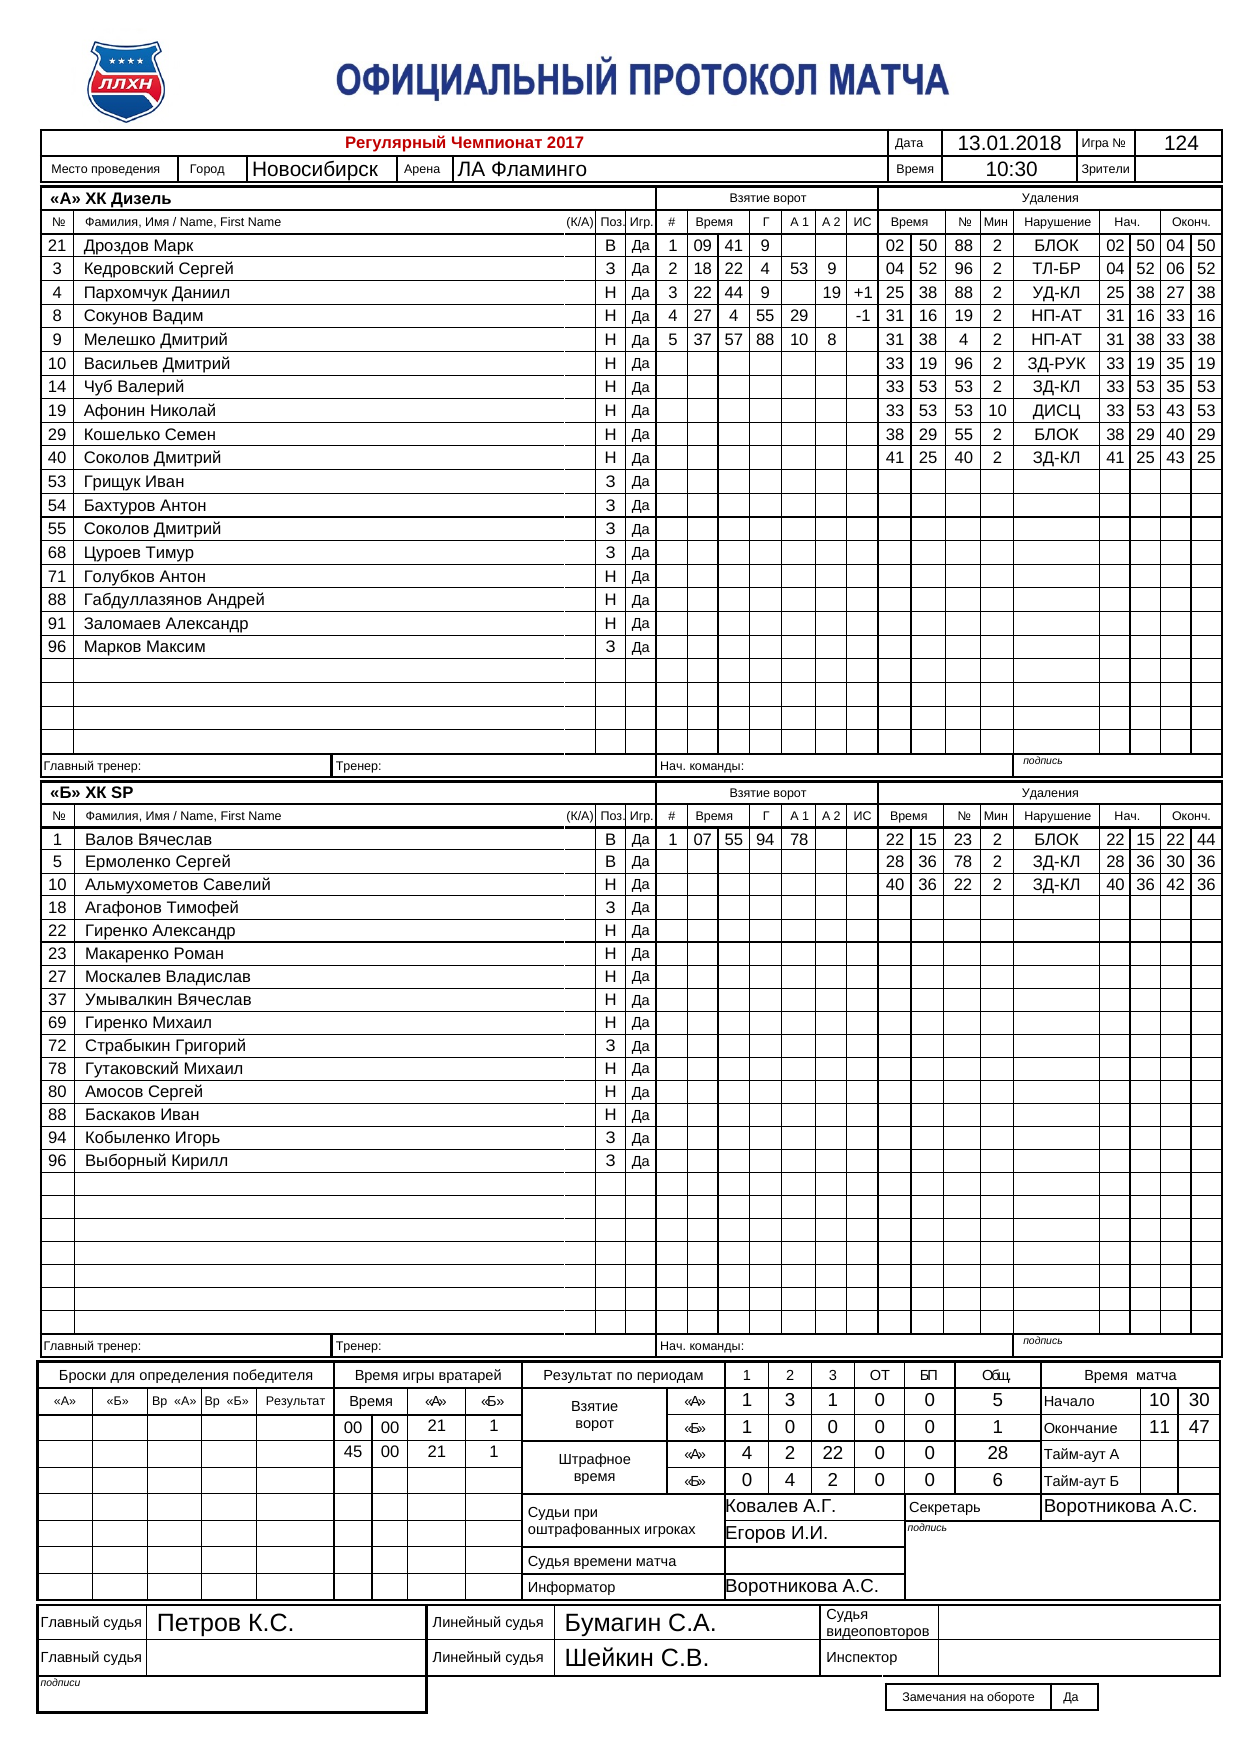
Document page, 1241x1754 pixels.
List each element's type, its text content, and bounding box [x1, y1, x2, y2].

table_cell [719, 446, 749, 469]
table_cell [565, 305, 595, 327]
table_cell 0 [855, 1468, 904, 1493]
table_header 124 [1136, 131, 1221, 155]
table_cell [981, 966, 1013, 987]
table_cell [782, 730, 815, 753]
table_cell [750, 1150, 781, 1172]
table_cell [1161, 1150, 1190, 1172]
table_cell 30 [1161, 850, 1190, 872]
table_cell [688, 376, 717, 398]
table_cell [946, 588, 980, 611]
table_cell [565, 376, 595, 398]
table_cell [1161, 920, 1190, 941]
table_cell [1100, 966, 1129, 987]
table_cell [847, 565, 877, 587]
table_cell [657, 470, 687, 493]
table_cell [1014, 518, 1099, 540]
table_cell 25 [1131, 446, 1160, 469]
table_cell [782, 494, 815, 516]
table_cell [750, 352, 781, 374]
table_cell Да [626, 376, 655, 398]
table_cell [1192, 1242, 1221, 1264]
table_cell [626, 1196, 655, 1218]
table_cell 23 [944, 829, 980, 849]
table_cell [816, 1311, 846, 1333]
table_cell [565, 636, 595, 658]
table_cell [879, 707, 910, 729]
table_cell 0 [855, 1389, 904, 1413]
table_cell [719, 352, 749, 374]
table_cell [1131, 1311, 1160, 1333]
table_cell Начало [1042, 1389, 1140, 1413]
table_cell [1161, 1173, 1190, 1195]
table_cell [1192, 1104, 1221, 1126]
table_cell [879, 1173, 910, 1195]
table_cell [1131, 707, 1160, 729]
table_cell [565, 896, 595, 918]
table_cell 29 [1131, 423, 1160, 445]
table_cell 36 [1192, 850, 1221, 872]
table_cell 10 [981, 399, 1013, 422]
table_cell [750, 1242, 781, 1264]
table_cell [1161, 518, 1190, 540]
table_cell 1 [956, 1415, 1040, 1440]
table_cell [782, 470, 815, 493]
table_cell БЛОК [1014, 235, 1099, 256]
table_cell [912, 966, 943, 987]
table_cell [912, 518, 945, 540]
table_cell 88 [946, 281, 980, 303]
table_cell Н [596, 943, 625, 964]
table_cell 4 [750, 257, 781, 280]
table_cell 41 [879, 446, 910, 469]
table_cell [719, 966, 749, 987]
table_cell [981, 1127, 1013, 1149]
table_cell НП-АТ [1014, 305, 1099, 327]
table_cell [879, 989, 910, 1011]
table_cell Да [626, 829, 655, 849]
table_cell Мин [981, 211, 1013, 233]
table_cell Н [596, 612, 625, 634]
table_cell [1192, 989, 1221, 1011]
table_cell ДИСЦ [1014, 399, 1099, 422]
table_cell [879, 588, 910, 611]
table_cell Поз. [596, 211, 625, 233]
table_cell 02 [1100, 235, 1129, 256]
table_cell [782, 659, 815, 682]
table_cell 22 [42, 920, 74, 941]
table_cell [879, 636, 910, 658]
table_cell [626, 1311, 655, 1333]
table_cell [816, 565, 846, 587]
table_cell [1100, 943, 1129, 964]
table_cell Судья видеоповторов [821, 1606, 938, 1639]
table_cell -1 [847, 305, 877, 327]
table_cell 2 [981, 446, 1013, 469]
table_cell [719, 1311, 749, 1333]
table_cell 35 [1161, 352, 1190, 374]
table_cell [750, 1311, 781, 1333]
table_cell 00 [373, 1441, 407, 1467]
table_cell [1014, 565, 1099, 587]
table_cell Мин [981, 805, 1013, 826]
table_cell [816, 1196, 846, 1218]
table_cell 88 [946, 235, 980, 256]
table_cell [1192, 1150, 1221, 1172]
table_cell 18 [42, 896, 74, 918]
table_cell [335, 1468, 371, 1493]
table_cell [847, 1058, 877, 1079]
table_cell 07 [688, 829, 717, 849]
table_cell 44 [1192, 829, 1221, 849]
table_cell [148, 1468, 201, 1493]
table_cell [1014, 683, 1099, 706]
table_cell [782, 920, 815, 941]
table_cell [750, 1219, 781, 1241]
table_cell Судьи при оштрафованных игроках [523, 1495, 724, 1546]
table_cell Н [596, 376, 625, 398]
table_cell [912, 896, 943, 918]
table_cell Время [688, 805, 749, 826]
table_cell [1100, 1242, 1129, 1264]
table_cell [565, 541, 595, 564]
table_cell [946, 707, 980, 729]
table_cell [657, 352, 687, 374]
table_cell [657, 1173, 687, 1195]
table_cell [944, 1173, 980, 1195]
table_cell 21 [408, 1416, 465, 1440]
table_header Удаления [879, 188, 1221, 209]
table_cell [1192, 683, 1221, 706]
table_cell [750, 423, 781, 445]
table_cell Грищук Иван [74, 470, 564, 493]
table_cell ИС [847, 211, 877, 233]
table_cell 71 [42, 565, 73, 587]
table_cell [1161, 470, 1190, 493]
table_cell [847, 1288, 877, 1310]
table_cell 88 [750, 328, 781, 351]
table_cell [847, 612, 877, 634]
table_cell [750, 874, 781, 895]
table_header Да [1052, 1685, 1097, 1709]
table_cell [39, 1494, 92, 1520]
table_cell З [596, 541, 625, 564]
table_cell «А» [408, 1389, 465, 1413]
table_cell [750, 683, 781, 706]
table_cell [657, 518, 687, 540]
table_cell 33 [879, 376, 910, 398]
table_cell 88 [42, 588, 73, 611]
table_cell [93, 1574, 147, 1599]
table_cell [75, 1265, 564, 1287]
table_cell [946, 683, 980, 706]
table_header Удаления [879, 783, 1221, 803]
table_cell [688, 352, 717, 374]
table_cell [1192, 1311, 1221, 1333]
table_cell [373, 1574, 407, 1599]
table_cell [847, 683, 877, 706]
table_cell 43 [1161, 446, 1190, 469]
table_cell [1014, 1012, 1099, 1033]
table_cell Пархомчук Даниил [74, 281, 564, 303]
table_cell [75, 1311, 564, 1333]
table_cell [1100, 707, 1129, 729]
table_cell [39, 1441, 92, 1467]
table_header Регулярный Чемпионат 2017 [42, 131, 887, 155]
table_cell 1 [657, 829, 687, 849]
table_cell 78 [42, 1058, 74, 1079]
table_cell [879, 1150, 910, 1172]
table_cell Н [596, 446, 625, 469]
table_cell 55 [750, 305, 781, 327]
table_cell 2 [981, 305, 1013, 327]
table_cell [657, 1242, 687, 1264]
table_cell [42, 1196, 74, 1218]
table_cell № [42, 805, 74, 826]
table_cell Шейкин С.В. [555, 1640, 819, 1675]
table_cell [1161, 943, 1190, 964]
table_cell 4 [719, 305, 749, 327]
table_cell 18 [688, 257, 717, 280]
table_cell [719, 730, 749, 753]
table_cell [1100, 636, 1129, 658]
table_cell [879, 683, 910, 706]
table_cell [750, 1265, 781, 1287]
table_cell Поз. [596, 805, 625, 826]
table_cell [565, 829, 595, 849]
table_cell [596, 1265, 625, 1287]
table_cell [1192, 1219, 1221, 1241]
table_cell [847, 943, 877, 964]
table_cell [335, 1574, 371, 1599]
table_cell [565, 1173, 595, 1195]
table_cell Арена [398, 157, 452, 181]
table_cell [1161, 1127, 1190, 1149]
table_cell [912, 1196, 943, 1218]
table_cell [879, 541, 910, 564]
table_cell [719, 920, 749, 941]
table_cell Н [596, 1012, 625, 1033]
table_cell «А» [668, 1389, 724, 1413]
table_cell [750, 1173, 781, 1195]
table_cell 80 [42, 1081, 74, 1103]
table_cell 42 [1161, 874, 1190, 895]
table_cell «Б » [466, 1389, 521, 1413]
table_cell [42, 659, 73, 682]
table_cell [912, 1081, 943, 1103]
table_cell 33 [879, 352, 910, 374]
table_cell Да [626, 494, 655, 516]
table_cell [565, 612, 595, 634]
table_cell 4 [657, 305, 687, 327]
table_cell [373, 1521, 407, 1546]
table_cell 1 [812, 1389, 854, 1413]
table_cell 22 [688, 281, 717, 303]
table_cell [879, 1219, 910, 1241]
table_header Взятие ворот [657, 783, 877, 803]
table_cell [782, 281, 815, 303]
table_cell [1192, 612, 1221, 634]
table_cell [565, 1242, 595, 1264]
table_cell Время [889, 157, 941, 181]
table_cell Судья времени матча [523, 1548, 724, 1573]
table_cell [719, 1150, 749, 1172]
table_cell З [596, 636, 625, 658]
table_cell 19 [816, 281, 846, 303]
table_cell [688, 541, 717, 564]
table_cell [750, 659, 781, 682]
table_cell [912, 588, 945, 611]
table_cell [1161, 730, 1190, 753]
table_cell [981, 1035, 1013, 1057]
table_cell 25 [912, 446, 945, 469]
table_cell 27 [42, 966, 74, 987]
table_cell [719, 541, 749, 564]
table_cell [847, 423, 877, 445]
table_cell Да [626, 850, 655, 872]
table_cell # [657, 805, 687, 826]
table_cell З [596, 257, 625, 280]
table_cell [912, 1242, 943, 1264]
table_cell [939, 1606, 1219, 1639]
table_cell [719, 1035, 749, 1057]
table_cell Агафонов Тимофей [75, 896, 564, 918]
table_cell [565, 874, 595, 895]
table_cell [565, 943, 595, 964]
table_cell [257, 1547, 333, 1573]
table_cell [879, 1127, 910, 1149]
table_cell [565, 850, 595, 872]
table_cell 69 [42, 1012, 74, 1033]
table_cell [202, 1521, 256, 1546]
table_cell [1014, 541, 1099, 564]
table_cell [912, 1265, 943, 1287]
table_cell [719, 565, 749, 587]
table_cell [847, 1150, 877, 1172]
table_cell [657, 1150, 687, 1172]
table_cell Игр. [626, 211, 655, 233]
table_cell [75, 1196, 564, 1218]
table_cell [1014, 1035, 1099, 1057]
table_cell [981, 1150, 1013, 1172]
table_cell [847, 636, 877, 658]
table_cell 16 [912, 305, 945, 327]
table_cell 33 [1100, 376, 1129, 398]
table_cell [657, 446, 687, 469]
table_cell [688, 1196, 717, 1218]
table_cell [408, 1494, 465, 1520]
table_cell [688, 399, 717, 422]
table_cell 2 [981, 423, 1013, 445]
table_cell 68 [42, 541, 73, 564]
table_cell [42, 1311, 74, 1333]
table_cell [1161, 494, 1190, 516]
table_cell 53 [946, 376, 980, 398]
table_cell [565, 707, 595, 729]
table_cell [750, 470, 781, 493]
table_cell Нарушение [1014, 805, 1099, 826]
table_cell [944, 1150, 980, 1172]
table_cell 22 [879, 829, 910, 849]
table_cell 1 [726, 1389, 768, 1413]
table_cell Главный судья [39, 1640, 146, 1675]
table_cell [847, 829, 877, 849]
table_cell [1192, 659, 1221, 682]
table_cell [750, 920, 781, 941]
table_cell [879, 470, 910, 493]
table_cell Время [688, 211, 749, 233]
table_cell Тайм-аут Б [1042, 1468, 1140, 1493]
table_cell Егоров И.И. [726, 1521, 904, 1546]
table_cell 31 [879, 305, 910, 327]
table_cell [1014, 989, 1099, 1011]
table_cell [466, 1547, 521, 1573]
table_cell [565, 235, 595, 256]
table_cell Игр. [626, 805, 655, 826]
table_cell [981, 1288, 1013, 1310]
table_cell [847, 1219, 877, 1241]
table_cell [1161, 636, 1190, 658]
table_cell Соколов Дмитрий [74, 446, 564, 469]
table_cell Н [596, 305, 625, 327]
table_cell 2 [812, 1468, 854, 1493]
table_cell [981, 1196, 1013, 1218]
table_cell [719, 896, 749, 918]
table_cell Гиренко Михаил [75, 1012, 564, 1033]
table_cell [847, 257, 877, 280]
table_cell [565, 1012, 595, 1033]
table_header 3 [812, 1363, 854, 1387]
table_cell В [596, 850, 625, 872]
table_cell Да [626, 636, 655, 658]
table_cell [750, 850, 781, 872]
table_cell [148, 1521, 201, 1546]
table_cell [944, 989, 980, 1011]
table_cell [912, 1127, 943, 1149]
table_cell 2 [981, 829, 1013, 849]
table_cell [719, 943, 749, 964]
table_cell [565, 446, 595, 469]
table_cell [944, 1127, 980, 1149]
table_cell 22 [719, 257, 749, 280]
table_cell 41 [1100, 446, 1129, 469]
table_cell [626, 1219, 655, 1241]
table_cell [596, 1196, 625, 1218]
table_cell [847, 1012, 877, 1033]
table_cell [816, 989, 846, 1011]
table_cell [1014, 494, 1099, 516]
table_cell [719, 588, 749, 611]
table_cell [782, 943, 815, 964]
table_cell [782, 446, 815, 469]
table_cell БЛОК [1014, 423, 1099, 445]
table_cell [1192, 707, 1221, 729]
table_cell [782, 399, 815, 422]
table_cell подписи [39, 1677, 425, 1711]
table_cell 41 [719, 235, 749, 256]
table_cell [750, 1196, 781, 1218]
table_cell [1192, 1196, 1221, 1218]
table_cell Линейный судья [428, 1606, 554, 1639]
table_header Взятие ворот [657, 188, 877, 209]
table_cell [1192, 1058, 1221, 1079]
table_cell Соколов Дмитрий [74, 518, 564, 540]
table_cell 55 [719, 829, 749, 849]
table_cell [981, 730, 1013, 753]
table_cell [1014, 1242, 1099, 1264]
table_cell [1100, 518, 1129, 540]
table_cell [944, 1288, 980, 1310]
table_cell [816, 920, 846, 941]
table_cell 19 [912, 352, 945, 374]
table_cell [946, 636, 980, 658]
table_cell Вр «А» [148, 1389, 201, 1413]
table_cell [782, 636, 815, 658]
table_cell ЗД-РУК [1014, 352, 1099, 374]
table_cell [1131, 1081, 1160, 1103]
table_cell 53 [782, 257, 815, 280]
table_cell [782, 1150, 815, 1172]
table_cell Кедровский Сергей [74, 257, 564, 280]
table_cell [847, 1035, 877, 1057]
table_cell 55 [946, 423, 980, 445]
table_cell [1131, 1265, 1160, 1287]
table_cell [1131, 612, 1160, 634]
table_cell 36 [1131, 850, 1160, 872]
table_cell Бахтуров Антон [74, 494, 564, 516]
table_cell [1131, 470, 1160, 493]
table_cell 5 [956, 1389, 1040, 1413]
table_cell [912, 1058, 943, 1079]
table_cell Габдуллазянов Андрей [74, 588, 564, 611]
table_cell [373, 1547, 407, 1573]
table_cell [879, 1242, 910, 1264]
table_cell [565, 1081, 595, 1103]
table_cell [1100, 1173, 1129, 1195]
table_cell 14 [42, 376, 73, 398]
table_cell [657, 1104, 687, 1126]
table_cell [981, 494, 1013, 516]
table_cell [1161, 565, 1190, 587]
table_cell [42, 1288, 74, 1310]
table_cell [1100, 1150, 1129, 1172]
table_cell [719, 1058, 749, 1079]
table_cell [879, 565, 910, 587]
table_cell [1192, 1012, 1221, 1033]
table_cell 3 [42, 257, 73, 280]
table_cell [782, 518, 815, 540]
table_header Дата [889, 131, 941, 155]
table_cell [39, 1468, 92, 1493]
table_cell [1161, 612, 1190, 634]
table_cell [912, 943, 943, 964]
table_cell [1014, 612, 1099, 634]
table_cell [1014, 1288, 1099, 1310]
table_cell [981, 943, 1013, 964]
table_cell Да [626, 1012, 655, 1033]
table_cell [1192, 588, 1221, 611]
table_cell [782, 376, 815, 398]
table_cell [944, 1012, 980, 1033]
table_cell [657, 1265, 687, 1287]
table_cell [1141, 1468, 1177, 1493]
table_cell [596, 659, 625, 682]
table_cell [1131, 636, 1160, 658]
table_cell [847, 1242, 877, 1264]
table_cell Результат [257, 1389, 333, 1413]
table_cell [782, 1127, 815, 1149]
table_cell 52 [1192, 257, 1221, 280]
table_cell [981, 683, 1013, 706]
table_cell [148, 1494, 201, 1520]
table_cell [719, 518, 749, 540]
table_cell № [946, 211, 980, 233]
table_cell [1100, 989, 1129, 1011]
table_cell [39, 1416, 92, 1440]
table_cell [148, 1574, 201, 1599]
table_cell [981, 565, 1013, 587]
table_cell [912, 707, 945, 729]
table_cell [912, 989, 943, 1011]
table_cell [93, 1416, 147, 1440]
table_cell Воротникова А.С. [1042, 1495, 1219, 1520]
table_cell [750, 1058, 781, 1079]
table_cell [946, 659, 980, 682]
table_cell [657, 588, 687, 611]
table_cell 8 [816, 328, 846, 351]
table_cell [1192, 470, 1221, 493]
table_cell [782, 352, 815, 374]
table_cell [719, 470, 749, 493]
table_cell [981, 1104, 1013, 1126]
table_cell [1014, 470, 1099, 493]
table_cell 40 [1100, 874, 1129, 895]
table_cell Да [626, 612, 655, 634]
table_cell [1136, 157, 1221, 181]
table_cell [719, 850, 749, 872]
table_cell [1179, 1468, 1219, 1493]
table_cell 0 [905, 1468, 954, 1493]
table_cell [1131, 1288, 1160, 1310]
table_cell [726, 1548, 904, 1573]
table_cell [688, 470, 717, 493]
table_cell 29 [1192, 423, 1221, 445]
table_cell [688, 1219, 717, 1241]
table_cell [1100, 1288, 1129, 1310]
table_cell Оконч. [1161, 805, 1221, 826]
table_cell [719, 1196, 749, 1218]
table_cell Н [596, 989, 625, 1011]
table_cell [688, 588, 717, 611]
table_cell [750, 612, 781, 634]
table_cell [39, 1547, 92, 1573]
table_cell [782, 874, 815, 895]
table_cell «А» [39, 1389, 92, 1413]
table_cell [847, 874, 877, 895]
table_cell 22 [1161, 829, 1190, 849]
table_cell [257, 1494, 333, 1520]
table_cell [1014, 1196, 1099, 1218]
table_cell Нач. команды: [657, 1335, 1012, 1356]
table_cell [816, 1288, 846, 1310]
table_cell [816, 1081, 846, 1103]
table_cell [944, 1311, 980, 1333]
table_cell [657, 659, 687, 682]
table_cell [657, 376, 687, 398]
table_cell [565, 1288, 595, 1310]
table_cell [981, 659, 1013, 682]
table_cell [688, 612, 717, 634]
table_cell [1192, 636, 1221, 658]
table_cell Город [179, 157, 246, 181]
table_cell [1192, 494, 1221, 516]
table_cell 45 [335, 1441, 371, 1467]
table_cell [782, 1058, 815, 1079]
table_cell [750, 989, 781, 1011]
table_cell [688, 1150, 717, 1172]
table_cell Тренер: [333, 755, 655, 776]
table_cell 53 [1131, 399, 1160, 422]
table_cell [782, 541, 815, 564]
table_cell Фамилия, Имя / Name, First Name [74, 211, 565, 233]
table_cell 53 [1131, 376, 1160, 398]
table_cell [257, 1574, 333, 1599]
table_cell [981, 989, 1013, 1011]
table_cell [1161, 707, 1190, 729]
table_cell [981, 588, 1013, 611]
table_cell [1161, 1196, 1190, 1218]
table_cell [1014, 1058, 1099, 1079]
table_cell [1014, 1127, 1099, 1149]
table_cell [750, 1012, 781, 1033]
table_cell [466, 1468, 521, 1493]
table_cell [719, 683, 749, 706]
table_cell Н [596, 565, 625, 587]
table_cell 09 [688, 235, 717, 256]
table_cell ТЛ-БР [1014, 257, 1099, 280]
table_cell Место проведения [42, 157, 177, 181]
table_cell Да [626, 1127, 655, 1149]
table_cell 4 [726, 1442, 768, 1467]
table_cell 19 [1131, 352, 1160, 374]
table_cell 25 [879, 281, 910, 303]
table_cell УД-КЛ [1014, 281, 1099, 303]
table_cell [688, 874, 717, 895]
table_cell [816, 730, 846, 753]
table_cell [1014, 1311, 1099, 1333]
table_cell [782, 850, 815, 872]
table_cell [946, 565, 980, 587]
table_cell [148, 1441, 201, 1467]
table_cell [816, 1173, 846, 1195]
table_cell [981, 1311, 1013, 1333]
table_cell [782, 707, 815, 729]
table_cell 1 [466, 1416, 521, 1440]
table_cell (К/А) [565, 805, 595, 826]
table_cell 15 [912, 829, 943, 849]
table_cell Время [335, 1389, 407, 1413]
table_cell Валов Вячеслав [75, 829, 564, 849]
table_cell [816, 943, 846, 964]
table_cell 94 [42, 1127, 74, 1149]
table_cell НП-АТ [1014, 328, 1099, 351]
table_cell [1100, 541, 1129, 564]
table_cell Н [596, 423, 625, 445]
table_cell [782, 1311, 815, 1333]
table_cell [657, 1219, 687, 1241]
table_cell [879, 1058, 910, 1079]
table_cell Секретарь [906, 1495, 1040, 1520]
table_cell [879, 896, 910, 918]
table_cell [688, 1058, 717, 1079]
table_cell 0 [812, 1415, 854, 1440]
table_cell [565, 1196, 595, 1218]
table_cell Время [879, 805, 943, 826]
table_cell [1014, 588, 1099, 611]
table_cell 6 [956, 1468, 1040, 1493]
table_cell Да [626, 257, 655, 280]
table_cell Голубков Антон [74, 565, 564, 587]
table_cell [1161, 1012, 1190, 1033]
table_cell [847, 328, 877, 351]
table_cell [1014, 966, 1099, 987]
table_cell [750, 588, 781, 611]
table_cell [428, 1677, 882, 1711]
table_cell [816, 470, 846, 493]
table_cell 0 [905, 1415, 954, 1440]
table_header Игра № [1078, 131, 1134, 155]
table_cell [1014, 1081, 1099, 1103]
table_cell [816, 1242, 846, 1264]
table_cell [626, 1242, 655, 1264]
table_cell 27 [688, 305, 717, 327]
table_cell [1131, 1035, 1160, 1057]
table_cell [1100, 494, 1129, 516]
table_cell 10 [42, 352, 73, 374]
table_cell [946, 730, 980, 753]
table_cell [1192, 896, 1221, 918]
table_cell 0 [855, 1442, 904, 1467]
table_cell [1131, 1173, 1160, 1195]
table_cell [981, 518, 1013, 540]
table_cell 0 [855, 1415, 904, 1440]
table_cell 0 [726, 1468, 768, 1493]
table_cell [93, 1468, 147, 1493]
table_cell [816, 1265, 846, 1287]
table_cell [719, 399, 749, 422]
table_cell [657, 943, 687, 964]
table_cell [912, 1288, 943, 1310]
table_cell Заломаев Александр [74, 612, 564, 634]
table_cell 00 [335, 1416, 371, 1440]
table_cell [946, 541, 980, 564]
table_cell [39, 1574, 92, 1599]
table_cell [912, 730, 945, 753]
table_cell [565, 352, 595, 374]
table_cell [782, 1173, 815, 1195]
table_cell Зрители [1078, 157, 1134, 181]
table_cell [596, 683, 625, 706]
table_cell [1014, 636, 1099, 658]
table_cell [1192, 943, 1221, 964]
table_cell 29 [42, 423, 73, 445]
table_cell [42, 730, 73, 753]
table_cell [782, 1242, 815, 1264]
table_cell Бумагин С.А. [555, 1606, 819, 1639]
table_cell Кошелько Семен [74, 423, 564, 445]
table_cell [847, 659, 877, 682]
table_cell 38 [1131, 328, 1160, 351]
table_cell [750, 707, 781, 729]
table_cell [148, 1547, 201, 1573]
table_cell Макаренко Роман [75, 943, 564, 964]
table_cell [782, 588, 815, 611]
table_cell [847, 518, 877, 540]
table_cell 25 [1192, 446, 1221, 469]
table_cell [847, 1196, 877, 1218]
table_cell 21 [408, 1441, 465, 1467]
table_cell [944, 1058, 980, 1079]
table_cell [847, 1104, 877, 1126]
table_cell [42, 1242, 74, 1264]
table_cell Нарушение [1014, 211, 1099, 233]
table_cell [565, 565, 595, 587]
table_cell [816, 1012, 846, 1033]
table_cell [565, 920, 595, 941]
table_cell [1192, 518, 1221, 540]
table_cell [750, 636, 781, 658]
table_cell Взятие ворот [523, 1389, 666, 1440]
table_cell [719, 1242, 749, 1264]
table_cell [657, 494, 687, 516]
table_cell [42, 683, 73, 706]
table_cell 31 [1100, 328, 1129, 351]
table_cell 28 [879, 850, 910, 872]
table_cell 38 [1100, 423, 1129, 445]
table_cell 52 [912, 257, 945, 280]
table_cell [202, 1468, 256, 1493]
table_cell [1100, 683, 1129, 706]
table_cell [565, 281, 595, 303]
table_cell 9 [750, 235, 781, 256]
table_cell [93, 1441, 147, 1467]
table_cell [688, 636, 717, 658]
table_cell Марков Максим [74, 636, 564, 658]
table_cell [847, 470, 877, 493]
table_cell [912, 470, 945, 493]
table_header БП [905, 1363, 954, 1387]
table_cell 10 [42, 874, 74, 895]
table_cell [1100, 920, 1129, 941]
table_cell Г [750, 805, 781, 826]
table_cell [93, 1547, 147, 1573]
table_cell [944, 1081, 980, 1103]
table_cell [74, 683, 564, 706]
table_cell Москалев Владислав [75, 966, 564, 987]
table_cell Нач. команды: [657, 755, 1012, 776]
table_cell 53 [1192, 376, 1221, 398]
table_cell [981, 1012, 1013, 1033]
table_cell Вр «Б» [202, 1389, 256, 1413]
table_cell [565, 1219, 595, 1241]
table_cell [939, 1640, 1219, 1675]
table_cell [93, 1521, 147, 1546]
table_cell [719, 1012, 749, 1033]
table_cell [202, 1494, 256, 1520]
table_cell [847, 920, 877, 941]
table_cell А 2 [816, 211, 846, 233]
table_cell Страбыкин Григорий [75, 1035, 564, 1057]
table_cell [981, 470, 1013, 493]
table_cell [335, 1547, 371, 1573]
table_cell [657, 399, 687, 422]
table_cell подпись [906, 1522, 1219, 1599]
table_cell [879, 1288, 910, 1310]
table_cell Тайм-аут А [1042, 1441, 1140, 1467]
table_cell [750, 730, 781, 753]
table_cell 16 [1192, 305, 1221, 327]
table_cell [981, 896, 1013, 918]
table_cell [257, 1468, 333, 1493]
table_cell [750, 446, 781, 469]
table_cell [847, 707, 877, 729]
table_cell «Б» [93, 1389, 147, 1413]
table_cell [147, 1640, 425, 1675]
table_cell [816, 305, 846, 327]
table_cell 88 [42, 1104, 74, 1126]
table_cell [1131, 1196, 1160, 1218]
table_cell Информатор [523, 1575, 724, 1599]
table_cell 50 [1192, 235, 1221, 256]
table_cell [944, 1196, 980, 1218]
table_cell № [944, 805, 980, 826]
table_cell [1161, 1058, 1190, 1079]
table_cell [782, 1012, 815, 1033]
table_cell [688, 920, 717, 941]
table_cell [1131, 730, 1160, 753]
table_cell [1192, 1265, 1221, 1287]
table_cell [750, 399, 781, 422]
table_cell [565, 494, 595, 516]
table_cell 28 [1100, 850, 1129, 872]
table_cell [657, 874, 687, 895]
table_cell [1131, 1150, 1160, 1172]
table_cell 10 [1141, 1389, 1177, 1413]
table_cell БЛОК [1014, 829, 1099, 849]
table_cell Линейный судья [428, 1640, 554, 1675]
table_cell [782, 1288, 815, 1310]
table_cell [847, 966, 877, 987]
table_cell [879, 518, 910, 540]
table_cell [657, 683, 687, 706]
table_cell [1099, 1682, 1220, 1711]
table_cell 38 [1131, 281, 1160, 303]
table_cell [847, 235, 877, 256]
table_cell [816, 707, 846, 729]
table_cell А 1 [782, 805, 815, 826]
table_cell # [657, 211, 687, 233]
table_cell [1014, 896, 1099, 918]
table_cell [657, 989, 687, 1011]
table_cell 38 [912, 281, 945, 303]
table_cell [1131, 518, 1160, 540]
table_cell З [596, 1150, 625, 1172]
table_cell Окончание [1042, 1415, 1140, 1440]
table_cell (К/А) [565, 211, 595, 233]
table_cell Цуроев Тимур [74, 541, 564, 564]
table_cell 10 [782, 328, 815, 351]
table_cell [688, 1012, 717, 1033]
table_cell [981, 1219, 1013, 1241]
table_cell [879, 1265, 910, 1287]
table_cell [1131, 1219, 1160, 1241]
table_cell 37 [688, 328, 717, 351]
table_cell Главный тренер: [42, 755, 330, 776]
table_cell Ермоленко Сергей [75, 850, 564, 872]
table_cell [750, 966, 781, 987]
table_cell [750, 943, 781, 964]
table_cell [1131, 1058, 1160, 1079]
table_cell [847, 896, 877, 918]
table_cell В [596, 235, 625, 256]
table_cell [1131, 989, 1160, 1011]
table_cell [1161, 1035, 1190, 1057]
table_cell [847, 1265, 877, 1287]
table_cell [750, 1288, 781, 1310]
table_cell [657, 1012, 687, 1033]
table_cell Н [596, 1104, 625, 1126]
table_header «А» ХК Дизель [42, 188, 655, 209]
table_cell [565, 518, 595, 540]
table_header Результат по периодам [523, 1363, 724, 1387]
table_cell [719, 874, 749, 895]
table_cell Г [750, 211, 781, 233]
table_cell 2 [769, 1442, 811, 1467]
table_cell [596, 1311, 625, 1333]
table_cell [719, 1173, 749, 1195]
table_cell [565, 1104, 595, 1126]
table_cell 38 [1192, 328, 1221, 351]
table_header «Б» ХК SP [42, 783, 655, 803]
table_cell 40 [946, 446, 980, 469]
table_cell [816, 874, 846, 895]
table_cell [688, 565, 717, 587]
table_cell Н [596, 281, 625, 303]
table_cell [335, 1521, 371, 1546]
table_cell Да [626, 1104, 655, 1126]
table_cell [816, 966, 846, 987]
table_cell [782, 235, 815, 256]
table_cell [981, 1265, 1013, 1287]
table_cell [719, 989, 749, 1011]
table_cell [816, 494, 846, 516]
table_cell З [596, 518, 625, 540]
table_header 2 [769, 1363, 811, 1387]
table_cell [750, 1081, 781, 1103]
table_cell [596, 1288, 625, 1310]
table_cell Да [626, 235, 655, 256]
table_cell 53 [946, 399, 980, 422]
table_cell [565, 1127, 595, 1149]
table_cell Н [596, 328, 625, 351]
table_cell [1179, 1441, 1219, 1467]
table_cell [719, 1219, 749, 1241]
table_cell З [596, 896, 625, 918]
table_cell Оконч. [1161, 211, 1221, 233]
table_cell Да [626, 281, 655, 303]
table_cell 10:30 [943, 157, 1076, 181]
table_cell [1192, 565, 1221, 587]
table_cell 2 [657, 257, 687, 280]
table_cell Мелешко Дмитрий [74, 328, 564, 351]
table_cell [1100, 1219, 1129, 1241]
table_cell [1161, 1242, 1190, 1264]
table_cell Да [626, 920, 655, 941]
table_cell Н [596, 874, 625, 895]
table_cell [1192, 730, 1221, 753]
table_cell +1 [847, 281, 877, 303]
table_cell [1100, 1058, 1129, 1079]
table_cell Н [596, 399, 625, 422]
table_cell Н [596, 966, 625, 987]
table_cell 1 [466, 1441, 521, 1467]
table_cell 2 [981, 352, 1013, 374]
table_cell 06 [1161, 257, 1190, 280]
table_cell З [596, 1127, 625, 1149]
table_cell Н [596, 352, 625, 374]
table_cell 04 [1161, 235, 1190, 256]
table_cell [626, 1265, 655, 1287]
table_cell [688, 1035, 717, 1057]
table_cell Петров К.С. [147, 1606, 425, 1639]
table_cell 50 [912, 235, 945, 256]
table_cell [565, 1311, 595, 1333]
table_cell 19 [1192, 352, 1221, 374]
table_cell 5 [42, 850, 74, 872]
table_header Время игры вратарей [335, 1363, 521, 1387]
table_cell «А» [668, 1442, 724, 1467]
table_cell [912, 920, 943, 941]
table_cell Гиренко Александр [75, 920, 564, 941]
table_cell [626, 683, 655, 706]
table_cell [75, 1288, 564, 1310]
table_cell [1014, 1173, 1099, 1195]
table_cell 33 [1100, 399, 1129, 422]
table_cell 37 [42, 989, 74, 1011]
table_cell 5 [657, 328, 687, 351]
table_cell [981, 1058, 1013, 1079]
table_cell 22 [812, 1442, 854, 1467]
table_cell [847, 989, 877, 1011]
table_cell 96 [946, 352, 980, 374]
table_cell Сокунов Вадим [74, 305, 564, 327]
table_cell 0 [905, 1442, 954, 1467]
table_cell ЗД-КЛ [1014, 874, 1099, 895]
table_cell 2 [981, 235, 1013, 256]
table_cell [847, 588, 877, 611]
table_cell Альмухометов Савелий [75, 874, 564, 895]
table_cell [816, 1035, 846, 1057]
table_cell [912, 1311, 943, 1333]
table_cell ЗД-КЛ [1014, 850, 1099, 872]
table_header Время матча [1042, 1363, 1219, 1387]
table_cell [466, 1521, 521, 1546]
table_cell [816, 1127, 846, 1149]
table_cell [688, 730, 717, 753]
table_cell [981, 636, 1013, 658]
table_cell «Б» [668, 1415, 724, 1440]
table_cell [657, 636, 687, 658]
table_cell [657, 541, 687, 564]
table_cell [1100, 896, 1129, 918]
table_cell [879, 1035, 910, 1057]
table_cell [1161, 659, 1190, 682]
table_cell [1014, 943, 1099, 964]
table_cell [847, 1081, 877, 1103]
table_cell [719, 636, 749, 658]
table_cell [879, 1012, 910, 1033]
table_cell [626, 1288, 655, 1310]
table_cell [816, 896, 846, 918]
table_cell [782, 1104, 815, 1126]
table_cell 4 [42, 281, 73, 303]
table_cell Кобыленко Игорь [75, 1127, 564, 1149]
table_cell 11 [1141, 1415, 1177, 1440]
table_cell [202, 1416, 256, 1440]
table_cell [946, 518, 980, 540]
table_cell [688, 1311, 717, 1333]
table_cell 16 [1131, 305, 1160, 327]
table_cell 0 [769, 1415, 811, 1440]
table_cell [335, 1494, 371, 1520]
table_cell 53 [912, 399, 945, 422]
table_cell [688, 446, 717, 469]
table_cell [981, 612, 1013, 634]
table_cell 36 [1131, 874, 1160, 895]
table_cell [596, 1173, 625, 1195]
table_cell «Б» [668, 1468, 724, 1493]
table_cell [688, 989, 717, 1011]
table_cell 35 [1161, 376, 1190, 398]
table_cell 50 [1131, 235, 1160, 256]
table_cell [816, 612, 846, 634]
table_cell [879, 1311, 910, 1333]
table_cell [719, 612, 749, 634]
table_cell [42, 707, 73, 729]
table_cell 27 [1161, 281, 1190, 303]
table_cell 96 [42, 1150, 74, 1172]
table_cell [42, 1265, 74, 1287]
table_cell [657, 707, 687, 729]
table_cell [257, 1521, 333, 1546]
table_cell Воротникова А.С. [726, 1575, 904, 1599]
table_cell 9 [816, 257, 846, 280]
table_cell [688, 943, 717, 964]
table_cell [816, 1104, 846, 1126]
table_cell [750, 518, 781, 540]
table_cell [879, 966, 910, 987]
table_cell [74, 730, 564, 753]
table_cell [42, 1173, 74, 1195]
table_cell 1 [42, 829, 74, 849]
table_cell [816, 659, 846, 682]
table_cell [1014, 659, 1099, 682]
table_cell ЗД-КЛ [1014, 376, 1099, 398]
table_cell 57 [719, 328, 749, 351]
table_cell [1161, 1104, 1190, 1126]
table_cell [1161, 1265, 1190, 1287]
table_cell [39, 1521, 92, 1546]
table_cell [944, 920, 980, 941]
table_cell [148, 1416, 201, 1440]
table_cell 91 [42, 612, 73, 634]
table_cell [1161, 896, 1190, 918]
table_cell [1100, 730, 1129, 753]
table_cell Да [626, 1150, 655, 1172]
picture [5, 28, 1179, 129]
table_cell Штрафное время [523, 1442, 666, 1493]
table_cell [750, 1104, 781, 1126]
table_cell [1100, 1311, 1129, 1333]
table_cell [257, 1441, 333, 1467]
table_cell [657, 850, 687, 872]
table_cell [782, 1219, 815, 1241]
table_cell [912, 1104, 943, 1126]
table_cell [373, 1494, 407, 1520]
table_cell [688, 1288, 717, 1310]
table_cell [565, 966, 595, 987]
table_cell [750, 1035, 781, 1057]
table_cell [1161, 1081, 1190, 1103]
table_cell [657, 1288, 687, 1310]
table_cell [75, 1219, 564, 1241]
table_cell [42, 1219, 74, 1241]
table_cell 40 [42, 446, 73, 469]
table_cell [688, 1104, 717, 1126]
table_cell [981, 1081, 1013, 1103]
table_cell [816, 518, 846, 540]
table_cell [782, 1081, 815, 1103]
table_cell № [42, 211, 73, 233]
table_cell [1131, 683, 1160, 706]
table_cell [626, 707, 655, 729]
table_cell 1 [726, 1415, 768, 1440]
table_cell [782, 1265, 815, 1287]
table_cell [912, 494, 945, 516]
table_cell 8 [42, 305, 73, 327]
table_cell Да [626, 1035, 655, 1057]
table_cell Дроздов Марк [74, 235, 564, 256]
table_cell [847, 1173, 877, 1195]
table_cell Гутаковский Михаил [75, 1058, 564, 1079]
table_cell 21 [42, 235, 73, 256]
table_cell 43 [1161, 399, 1190, 422]
table_cell 00 [373, 1416, 407, 1440]
table_cell [1100, 1035, 1129, 1057]
table_cell 52 [1131, 257, 1160, 280]
table_cell Время [879, 211, 945, 233]
table_cell Н [596, 1058, 625, 1079]
table_cell А 1 [782, 211, 815, 233]
table_cell Да [626, 446, 655, 469]
table_cell [1131, 896, 1160, 918]
table_cell [657, 423, 687, 445]
table_cell [657, 1035, 687, 1057]
table_cell [1100, 1265, 1129, 1287]
table_cell 78 [944, 850, 980, 872]
table_cell [1192, 1081, 1221, 1103]
table_cell 29 [782, 305, 815, 327]
table_cell [944, 1265, 980, 1287]
table_cell [816, 235, 846, 256]
table_cell Выборный Кирилл [75, 1150, 564, 1172]
table_cell [782, 683, 815, 706]
table_cell 72 [42, 1035, 74, 1057]
table_cell 04 [1100, 257, 1129, 280]
table_cell 2 [981, 257, 1013, 280]
table_cell [1192, 966, 1221, 987]
table_cell [657, 1196, 687, 1218]
table_cell 33 [1161, 328, 1190, 351]
table_cell [1100, 470, 1129, 493]
table_cell [879, 730, 910, 753]
table_cell [912, 541, 945, 564]
table_cell Афонин Николай [74, 399, 564, 422]
table_cell [1192, 541, 1221, 564]
table_cell [565, 659, 595, 682]
table_cell [688, 518, 717, 540]
table_cell [847, 352, 877, 374]
table_cell Да [626, 989, 655, 1011]
table_cell [981, 707, 1013, 729]
table_cell [816, 399, 846, 422]
table_cell [1014, 920, 1099, 941]
table_cell [912, 1219, 943, 1241]
table_cell [847, 541, 877, 564]
table_cell [1161, 588, 1190, 611]
table_cell [816, 541, 846, 564]
table_cell 36 [912, 874, 943, 895]
table_cell [1014, 1104, 1099, 1126]
table_cell [657, 565, 687, 587]
table_cell [688, 683, 717, 706]
table_cell [750, 1127, 781, 1149]
table_cell Да [626, 966, 655, 987]
table_cell [1161, 683, 1190, 706]
table_cell Амосов Сергей [75, 1081, 564, 1103]
table_cell [688, 1173, 717, 1195]
table_cell [93, 1494, 147, 1520]
table_cell [688, 1242, 717, 1264]
table_cell [74, 707, 564, 729]
table_cell [816, 376, 846, 398]
table_cell Да [626, 943, 655, 964]
table_cell 19 [946, 305, 980, 327]
table_cell [1131, 541, 1160, 564]
table_cell [981, 541, 1013, 564]
table_cell [879, 612, 910, 634]
table_cell 31 [879, 328, 910, 351]
table_cell [912, 659, 945, 682]
table_cell Ковалев А.Г. [726, 1495, 904, 1520]
table_cell Главный судья [39, 1606, 146, 1639]
table_cell 25 [1100, 281, 1129, 303]
table_cell [408, 1547, 465, 1573]
table_cell [944, 943, 980, 964]
table_cell [657, 966, 687, 987]
table_cell 2 [981, 281, 1013, 303]
table_cell [565, 1058, 595, 1079]
table_cell [1161, 541, 1190, 564]
table_cell Да [626, 423, 655, 445]
table_cell [1131, 943, 1160, 964]
table_cell [816, 1058, 846, 1079]
table_cell [847, 1127, 877, 1149]
table_cell [782, 966, 815, 987]
table_cell [750, 896, 781, 918]
table_cell [1100, 612, 1129, 634]
table_cell [816, 683, 846, 706]
table_cell [1100, 588, 1129, 611]
table_cell [1131, 966, 1160, 987]
table_cell [596, 730, 625, 753]
table_cell [74, 659, 564, 682]
table_cell [847, 850, 877, 872]
table_cell [847, 494, 877, 516]
table_cell Баскаков Иван [75, 1104, 564, 1126]
table_cell 38 [1192, 281, 1221, 303]
table_cell [565, 989, 595, 1011]
table_cell [944, 1242, 980, 1264]
table_cell [657, 612, 687, 634]
table_cell [719, 494, 749, 516]
table_cell [816, 352, 846, 374]
table_cell [596, 1219, 625, 1241]
table_cell [1100, 1127, 1129, 1149]
table_cell [408, 1521, 465, 1546]
table_cell [1192, 920, 1221, 941]
table_cell З [596, 1035, 625, 1057]
table_cell [912, 683, 945, 706]
table_cell Да [626, 518, 655, 540]
table_cell [1192, 1288, 1221, 1310]
table_cell [719, 659, 749, 682]
table_cell 22 [944, 874, 980, 895]
table_cell Да [626, 896, 655, 918]
table_cell [657, 1058, 687, 1079]
table_cell [1131, 1104, 1160, 1126]
table_cell [565, 423, 595, 445]
table_cell [883, 1677, 1220, 1681]
table_cell 38 [912, 328, 945, 351]
table_cell [912, 1012, 943, 1033]
table_cell [657, 896, 687, 918]
table_cell 53 [1192, 399, 1221, 422]
table_cell [1100, 1012, 1129, 1033]
table_cell [847, 399, 877, 422]
table_cell З [596, 494, 625, 516]
table_cell [688, 494, 717, 516]
table_cell [816, 829, 846, 849]
table_cell ЗД-КЛ [1014, 446, 1099, 469]
table_cell [1192, 1035, 1221, 1057]
table_cell [912, 565, 945, 587]
table_cell [688, 1265, 717, 1287]
table_header Общ. [956, 1363, 1040, 1387]
table_cell [565, 257, 595, 280]
table_cell [750, 376, 781, 398]
table_cell [847, 1311, 877, 1333]
table_cell 36 [1192, 874, 1221, 895]
table_cell Васильев Дмитрий [74, 352, 564, 374]
table_cell [782, 896, 815, 918]
table_cell [879, 1196, 910, 1218]
table_cell [1161, 989, 1190, 1011]
table_cell 96 [946, 257, 980, 280]
table_cell 33 [1161, 305, 1190, 327]
table_cell [75, 1242, 564, 1264]
table_cell [912, 612, 945, 634]
table_cell [565, 683, 595, 706]
table_cell [1014, 707, 1099, 729]
table_cell [688, 896, 717, 918]
table_cell подпись [1014, 755, 1221, 776]
table_cell [1014, 1150, 1099, 1172]
table_cell 19 [42, 399, 73, 422]
table_cell [946, 612, 980, 634]
table_cell [688, 1127, 717, 1149]
table_cell [879, 494, 910, 516]
table_cell [1014, 1265, 1099, 1287]
table_cell [1161, 1288, 1190, 1310]
table_cell [626, 659, 655, 682]
table_cell [1131, 1242, 1160, 1264]
table_cell [879, 1104, 910, 1126]
table_cell В [596, 829, 625, 849]
table_cell 3 [657, 281, 687, 303]
table_cell 31 [1100, 305, 1129, 327]
table_cell [816, 1219, 846, 1241]
table_cell [565, 399, 595, 422]
table_cell [816, 423, 846, 445]
table_cell [879, 943, 910, 964]
table_cell [565, 470, 595, 493]
table_cell [1131, 565, 1160, 587]
table_cell [626, 730, 655, 753]
table_cell [782, 423, 815, 445]
table_cell 02 [879, 235, 910, 256]
table_cell [688, 850, 717, 872]
table_cell [816, 446, 846, 469]
table_cell [944, 966, 980, 987]
table_cell [688, 966, 717, 987]
table_cell Да [626, 565, 655, 587]
table_cell Да [626, 1081, 655, 1103]
table_cell [946, 494, 980, 516]
table_cell 55 [42, 518, 73, 540]
table_cell [688, 659, 717, 682]
table_cell [981, 920, 1013, 941]
table_cell [944, 1219, 980, 1241]
table_cell 53 [912, 376, 945, 398]
table_cell [657, 1311, 687, 1333]
table_cell 22 [1100, 829, 1129, 849]
table_cell [257, 1416, 333, 1440]
table_cell 96 [42, 636, 73, 658]
table_cell [782, 565, 815, 587]
table_cell Да [626, 541, 655, 564]
table_cell [816, 1150, 846, 1172]
table_cell [596, 707, 625, 729]
table_cell 04 [879, 257, 910, 280]
table_cell Н [596, 920, 625, 941]
table_cell [1131, 494, 1160, 516]
table_cell [944, 1035, 980, 1057]
table_cell [946, 470, 980, 493]
table_cell [1161, 1219, 1190, 1241]
table_cell [981, 1242, 1013, 1264]
table_cell [1014, 730, 1099, 753]
table_cell Да [626, 399, 655, 422]
table_cell [1161, 966, 1190, 987]
table_cell Инспектор [821, 1640, 938, 1675]
table_header Замечания на обороте [887, 1685, 1050, 1709]
table_cell 94 [750, 829, 781, 849]
table_cell 53 [42, 470, 73, 493]
table_cell 15 [1131, 829, 1160, 849]
table_cell [719, 376, 749, 398]
table_cell ЛА Фламинго [454, 157, 887, 181]
table_cell [1131, 920, 1160, 941]
table_cell [816, 850, 846, 872]
table_cell [719, 423, 749, 445]
table_cell [596, 1242, 625, 1264]
table_cell [719, 707, 749, 729]
table_cell [408, 1468, 465, 1493]
table_cell [944, 896, 980, 918]
table_cell 47 [1179, 1415, 1219, 1440]
table_cell [565, 328, 595, 351]
table_cell [944, 1104, 980, 1126]
table_cell [719, 1127, 749, 1149]
table_cell [912, 1173, 943, 1195]
table_cell [719, 1288, 749, 1310]
table_cell Да [626, 352, 655, 374]
table_cell [782, 989, 815, 1011]
table_cell [816, 636, 846, 658]
table_cell [782, 612, 815, 634]
table_cell подпись [1014, 1335, 1221, 1356]
table_cell [1100, 659, 1129, 682]
table_cell [912, 1035, 943, 1057]
table_cell 44 [719, 281, 749, 303]
table_cell 30 [1179, 1389, 1219, 1413]
table_cell Нач. [1100, 805, 1160, 826]
table_cell [1100, 1081, 1129, 1103]
table_cell 40 [1161, 423, 1190, 445]
table_cell [912, 1150, 943, 1172]
table_cell 4 [769, 1468, 811, 1493]
table_cell [719, 1104, 749, 1126]
table_cell [75, 1173, 564, 1195]
table_cell [202, 1547, 256, 1573]
table_cell Да [626, 470, 655, 493]
table_cell 9 [750, 281, 781, 303]
table_cell 2 [981, 874, 1013, 895]
table_cell [466, 1574, 521, 1599]
table_cell 0 [905, 1389, 954, 1413]
table_cell [565, 730, 595, 753]
table_cell [750, 494, 781, 516]
table_cell [879, 659, 910, 682]
table_cell Чуб Валерий [74, 376, 564, 398]
table_cell [1131, 1012, 1160, 1033]
table_cell [373, 1468, 407, 1493]
table_cell [688, 423, 717, 445]
table_cell [1100, 1104, 1129, 1126]
table_cell Тренер: [333, 1335, 655, 1356]
table_header Броски для определения победителя [39, 1363, 333, 1387]
table_cell [1192, 1127, 1221, 1149]
table_cell [565, 588, 595, 611]
table_header 13.01.2018 [943, 131, 1076, 155]
table_cell 1 [657, 235, 687, 256]
table_cell [1100, 1196, 1129, 1218]
table_cell [626, 1173, 655, 1195]
table_cell [565, 1150, 595, 1172]
table_header 1 [726, 1363, 768, 1387]
table_cell [719, 1081, 749, 1103]
table_cell [657, 920, 687, 941]
table_cell [847, 446, 877, 469]
table_cell [1192, 1173, 1221, 1195]
table_cell Да [626, 305, 655, 327]
table_cell [879, 1081, 910, 1103]
table_cell [1141, 1441, 1177, 1467]
table_header ОТ [855, 1363, 904, 1387]
table_cell [565, 1035, 595, 1057]
table_cell 38 [879, 423, 910, 445]
table_cell Главный тренер: [42, 1335, 330, 1356]
table_cell [912, 636, 945, 658]
table_cell Да [626, 874, 655, 895]
table_cell [1131, 588, 1160, 611]
table_cell [688, 1081, 717, 1103]
table_cell [657, 730, 687, 753]
table_cell [879, 920, 910, 941]
table_cell [1014, 1219, 1099, 1241]
table_cell [1131, 1127, 1160, 1149]
table_cell 2 [981, 376, 1013, 398]
table_cell 9 [42, 328, 73, 351]
table_cell [1100, 565, 1129, 587]
table_cell Да [626, 328, 655, 351]
table_cell [657, 1081, 687, 1103]
table_cell [750, 565, 781, 587]
table_cell 3 [769, 1389, 811, 1413]
table_cell [1131, 659, 1160, 682]
table_cell [847, 376, 877, 398]
table_cell [202, 1441, 256, 1467]
table_cell 36 [912, 850, 943, 872]
table_cell [847, 730, 877, 753]
table_cell 54 [42, 494, 73, 516]
table_cell 23 [42, 943, 74, 964]
table_cell [782, 1196, 815, 1218]
table_cell [565, 1265, 595, 1287]
table_cell Н [596, 1081, 625, 1103]
table_cell [466, 1494, 521, 1520]
table_cell [657, 1127, 687, 1149]
table_cell 4 [946, 328, 980, 351]
table_cell 33 [1100, 352, 1129, 374]
table_cell [782, 1035, 815, 1057]
table_cell 33 [879, 399, 910, 422]
table_cell 40 [879, 874, 910, 895]
table_cell Умывалкин Вячеслав [75, 989, 564, 1011]
table_cell ИС [847, 805, 877, 826]
table_cell А 2 [816, 805, 846, 826]
table_cell Да [626, 1058, 655, 1079]
table_cell 2 [981, 850, 1013, 872]
table_cell [719, 1265, 749, 1287]
table_cell [1161, 1311, 1190, 1333]
table_cell [202, 1574, 256, 1599]
table_cell [816, 588, 846, 611]
table_cell [688, 707, 717, 729]
table_cell 28 [956, 1442, 1040, 1467]
table_cell Н [596, 588, 625, 611]
table_cell Нач. [1100, 211, 1160, 233]
table_cell З [596, 470, 625, 493]
table_cell Да [626, 588, 655, 611]
table_cell [750, 541, 781, 564]
table_cell Новосибирск [248, 157, 396, 181]
table_cell 29 [912, 423, 945, 445]
table_cell 2 [981, 328, 1013, 351]
table_cell Фамилия, Имя / Name, First Name [75, 805, 565, 826]
table_cell [981, 1173, 1013, 1195]
table_cell [408, 1574, 465, 1599]
table_cell 78 [782, 829, 815, 849]
